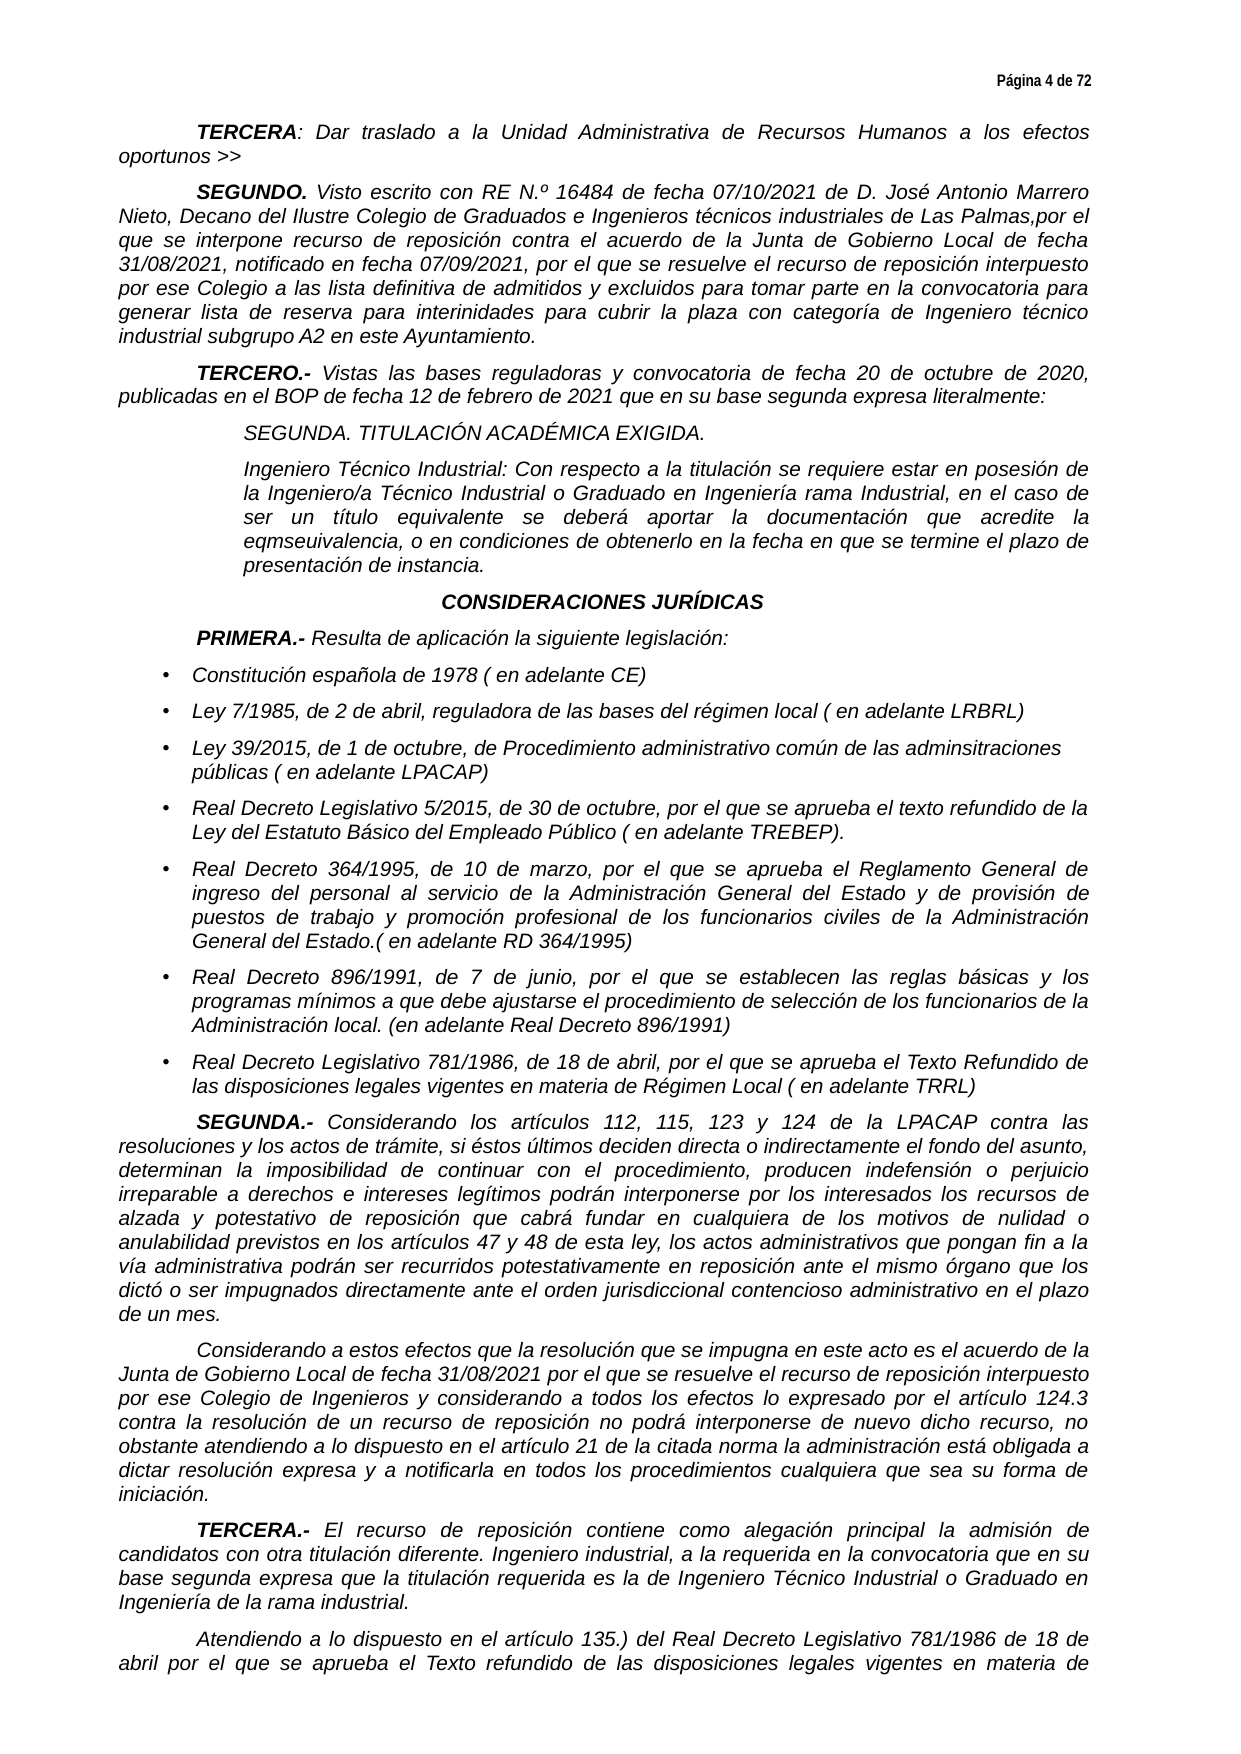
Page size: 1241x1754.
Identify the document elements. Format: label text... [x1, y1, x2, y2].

text SEGUNDO. Visto escrito con RE N.º 16484 de fecha 07/10/2021 de D. José Antonio Marrero Nieto, Decano del Ilustre Colegio de Graduados e Ingenieros técnicos industriales de Las Palmas,por el que se interpone recurso de reposición contra el acuerdo de la Junta de Gobierno Local de fecha 31/08/2021, notificado en fecha 07/09/2021, por el que se resuelve el recurso de reposición interpuesto por ese Colegio a las lista definitiva de admitidos y excluidos para tomar parte en la convocatoria para generar lista de reserva para interinidades para cubrir la plaza con categoría de Ingeniero técnico industrial subgrupo A2 en este Ayuntamiento. [118, 180, 1092, 348]
text PRIMERA.- Resulta de aplicación la siguiente legislación: [118, 626, 1092, 650]
list Real Decreto Legislativo 781/1986, de 18 de abril, por el que se aprueba el Texto Refundido de las disposiciones legales vigentes en materia de Régimen Local ( en adelante TRRL) [162, 1049, 1092, 1097]
list Constitución española de 1978 ( en adelante CE) [162, 662, 1092, 686]
text TERCERA: Dar traslado a la Unidad Administrativa de Recursos Humanos a los efectos oportunos >> [118, 120, 1092, 168]
text Atendiendo a lo dispuesto en el artículo 135.) del Real Decreto Legislativo 781/1986 de 18 de abril por el que se aprueba el Texto refundido de las disposiciones legales vigentes en materia de [118, 1627, 1092, 1674]
text SEGUNDA.- Considerando los artículos 112, 115, 123 y 124 de la LPACAP contra las resoluciones y los actos de trámite, si éstos últimos deciden directa o indirectamente el fondo del asunto, determinan la imposibilidad de continuar con el procedimiento, producen indefensión o perjuicio irreparable a derechos e intereses legítimos podrán interponerse por los interesados los recursos de alzada y potestativo de reposición que cabrá fundar en cualquiera de los motivos de nulidad o anulabilidad previstos en los artículos 47 y 48 de esta ley, los actos administrativos que pongan fin a la vía administrativa podrán ser recurridos potestativamente en reposición ante el mismo órgano que los dictó o ser impugnados directamente ante el orden jurisdiccional contencioso administrativo en el plazo de un mes. [118, 1110, 1092, 1326]
text Considerando a estos efectos que la resolución que se impugna en este acto es el acuerdo de la Junta de Gobierno Local de fecha 31/08/2021 por el que se resuelve el recurso de reposición interpuesto por ese Colegio de Ingenieros y considerando a todos los efectos lo expresado por el artículo 124.3 contra la resolución de un recurso de reposición no podrá interponerse de nuevo dicho recurso, no obstante atendiendo a lo dispuesto en el artículo 21 de la citada norma la administración está obligada a dictar resolución expresa y a notificarla en todos los procedimientos cualquiera que sea su forma de iniciación. [118, 1338, 1092, 1506]
list Real Decreto 364/1995, de 10 de marzo, por el que se aprueba el Reglamento General de ingreso del personal al servicio de la Administración General del Estado y de provisión de puestos de trabajo y promoción profesional de los funcionarios civiles de la Administración General del Estado.( en adelante RD 364/1995) [162, 857, 1092, 952]
text CONSIDERACIONES JURÍDICAS [118, 589, 1092, 613]
text SEGUNDA. TITULACIÓN ACADÉMICA EXIGIDA. [243, 421, 1092, 445]
list Ley 39/2015, de 1 de octubre, de Procedimiento administrativo común de las adminsitraciones públicas ( en adelante LPACAP) [162, 736, 1092, 783]
text Ingeniero Técnico Industrial: Con respecto a la titulación se requiere estar en posesión de la Ingeniero/a Técnico Industrial o Graduado en Ingeniería rama Industrial, en el caso de ser un título equivalente se deberá aportar la documentación que acredite la eqmseuivalencia, o en condiciones de obtenerlo en la fecha en que se termine el plazo de presentación de instancia. [243, 457, 1092, 577]
text TERCERA.- El recurso de reposición contiene como alegación principal la admisión de candidatos con otra titulación diferente. Ingeniero industrial, a la requerida en la convocatoria que en su base segunda expresa que la titulación requerida es la de Ingeniero Técnico Industrial o Graduado en Ingeniería de la rama industrial. [118, 1518, 1092, 1614]
text TERCERO.- Vistas las bases reguladoras y convocatoria de fecha 20 de octubre de 2020, publicadas en el BOP de fecha 12 de febrero de 2021 que en su base segunda expresa literalmente: [118, 360, 1092, 408]
list Ley 7/1985, de 2 de abril, reguladora de las bases del régimen local ( en adelante LRBRL) [162, 699, 1092, 723]
list Real Decreto Legislativo 5/2015, de 30 de octubre, por el que se aprueba el texto refundido de la Ley del Estatuto Básico del Empleado Público ( en adelante TREBEP). [162, 796, 1092, 844]
list Real Decreto 896/1991, de 7 de junio, por el que se establecen las reglas básicas y los programas mínimos a que debe ajustarse el procedimiento de selección de los funcionarios de la Administración local. (en adelante Real Decreto 896/1991) [162, 965, 1092, 1037]
